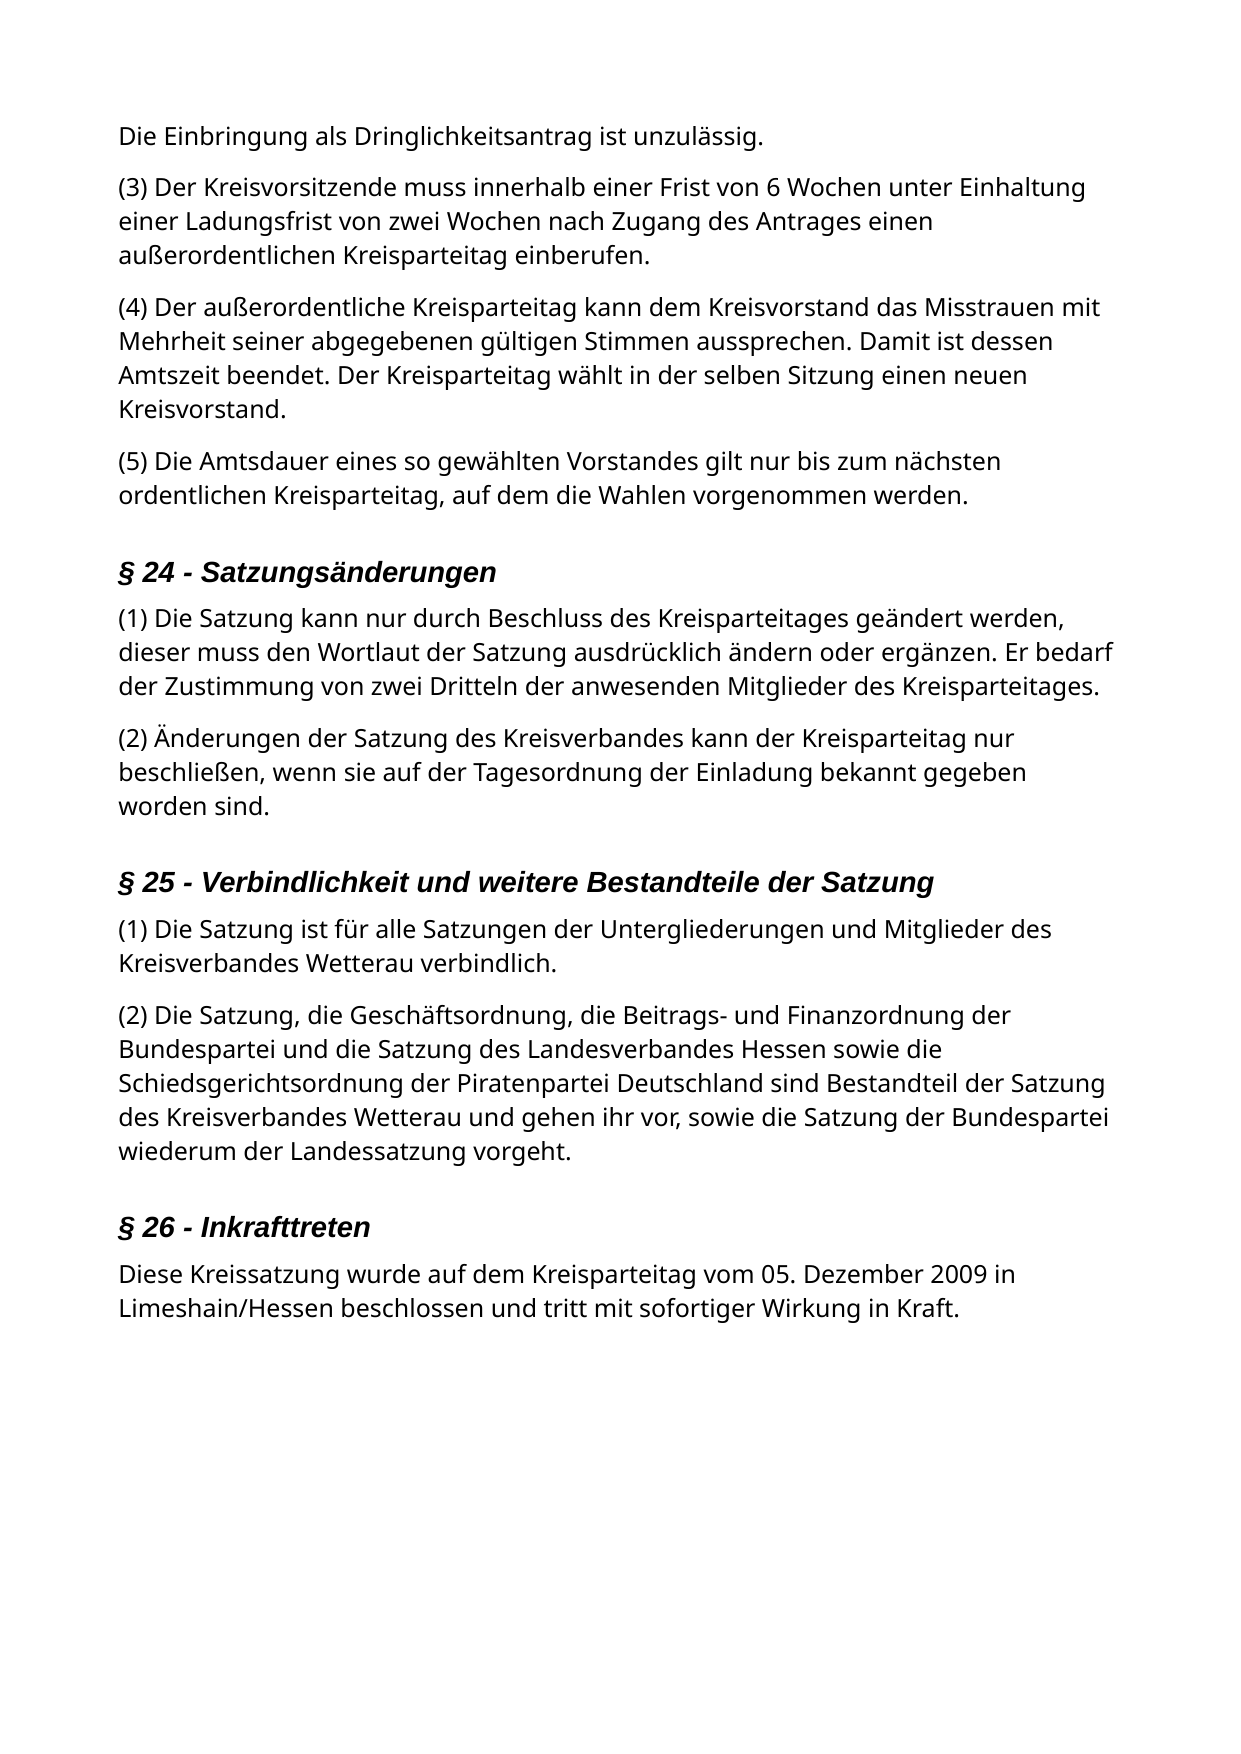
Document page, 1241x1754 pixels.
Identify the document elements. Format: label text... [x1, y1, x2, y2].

text Diese Kreissatzung wurde auf dem Kreisparteitag vom 05. Dezember 2009 in Limeshain/Hessen beschlossen und tritt mit sofortiger Wirkung in Kraft. [118, 1256, 1122, 1324]
text (1) Die Satzung ist für alle Satzungen der Untergliederungen und Mitglieder des Kreisverbandes Wetterau verbindlich. [118, 911, 1122, 979]
text (5) Die Amtsdauer eines so gewählten Vorstandes gilt nur bis zum nächsten ordentlichen Kreisparteitag, auf dem die Wahlen vorgenommen werden. [118, 444, 1122, 512]
text (3) Der Kreisvorsitzende muss innerhalb einer Frist von 6 Wochen unter Einhaltung einer Ladungsfrist von zwei Wochen nach Zugang des Antrages einen außerordentlichen Kreisparteitag einberufen. [118, 170, 1122, 272]
text Die Einbringung als Dringlichkeitsantrag ist unzulässig. [118, 118, 1122, 152]
subtitle § 25 - Verbindlichkeit und weitere Bestandteile der Satzung [118, 865, 1122, 899]
text (1) Die Satzung kann nur durch Beschluss des Kreisparteitages geändert werden, dieser muss den Wortlaut der Satzung ausdrücklich ändern oder ergänzen. Er bedarf der Zustimmung von zwei Dritteln der anwesenden Mitglieder des Kreisparteitages. [118, 601, 1122, 703]
text (4) Der außerordentliche Kreisparteitag kann dem Kreisvorstand das Misstrauen mit Mehrheit seiner abgegebenen gültigen Stimmen aussprechen. Damit ist dessen Amtszeit beendet. Der Kreisparteitag wählt in der selben Sitzung einen neuen Kreisvorstand. [118, 290, 1122, 426]
subtitle § 24 - Satzungsänderungen [118, 554, 1122, 588]
subtitle § 26 - Inkrafttreten [118, 1210, 1122, 1244]
text (2) Die Satzung, die Geschäftsordnung, die Beitrags- und Finanzordnung der Bundespartei und die Satzung des Landesverbandes Hessen sowie die Schiedsgerichtsordnung der Piratenpartei Deutschland sind Bestandteil der Satzung des Kreisverbandes Wetterau und gehen ihr vor, sowie die Satzung der Bundespartei wiederum der Landessatzung vorgeht. [118, 997, 1122, 1168]
text (2) Änderungen der Satzung des Kreisverbandes kann der Kreisparteitag nur beschließen, wenn sie auf der Tagesordnung der Einladung bekannt gegeben worden sind. [118, 721, 1122, 823]
